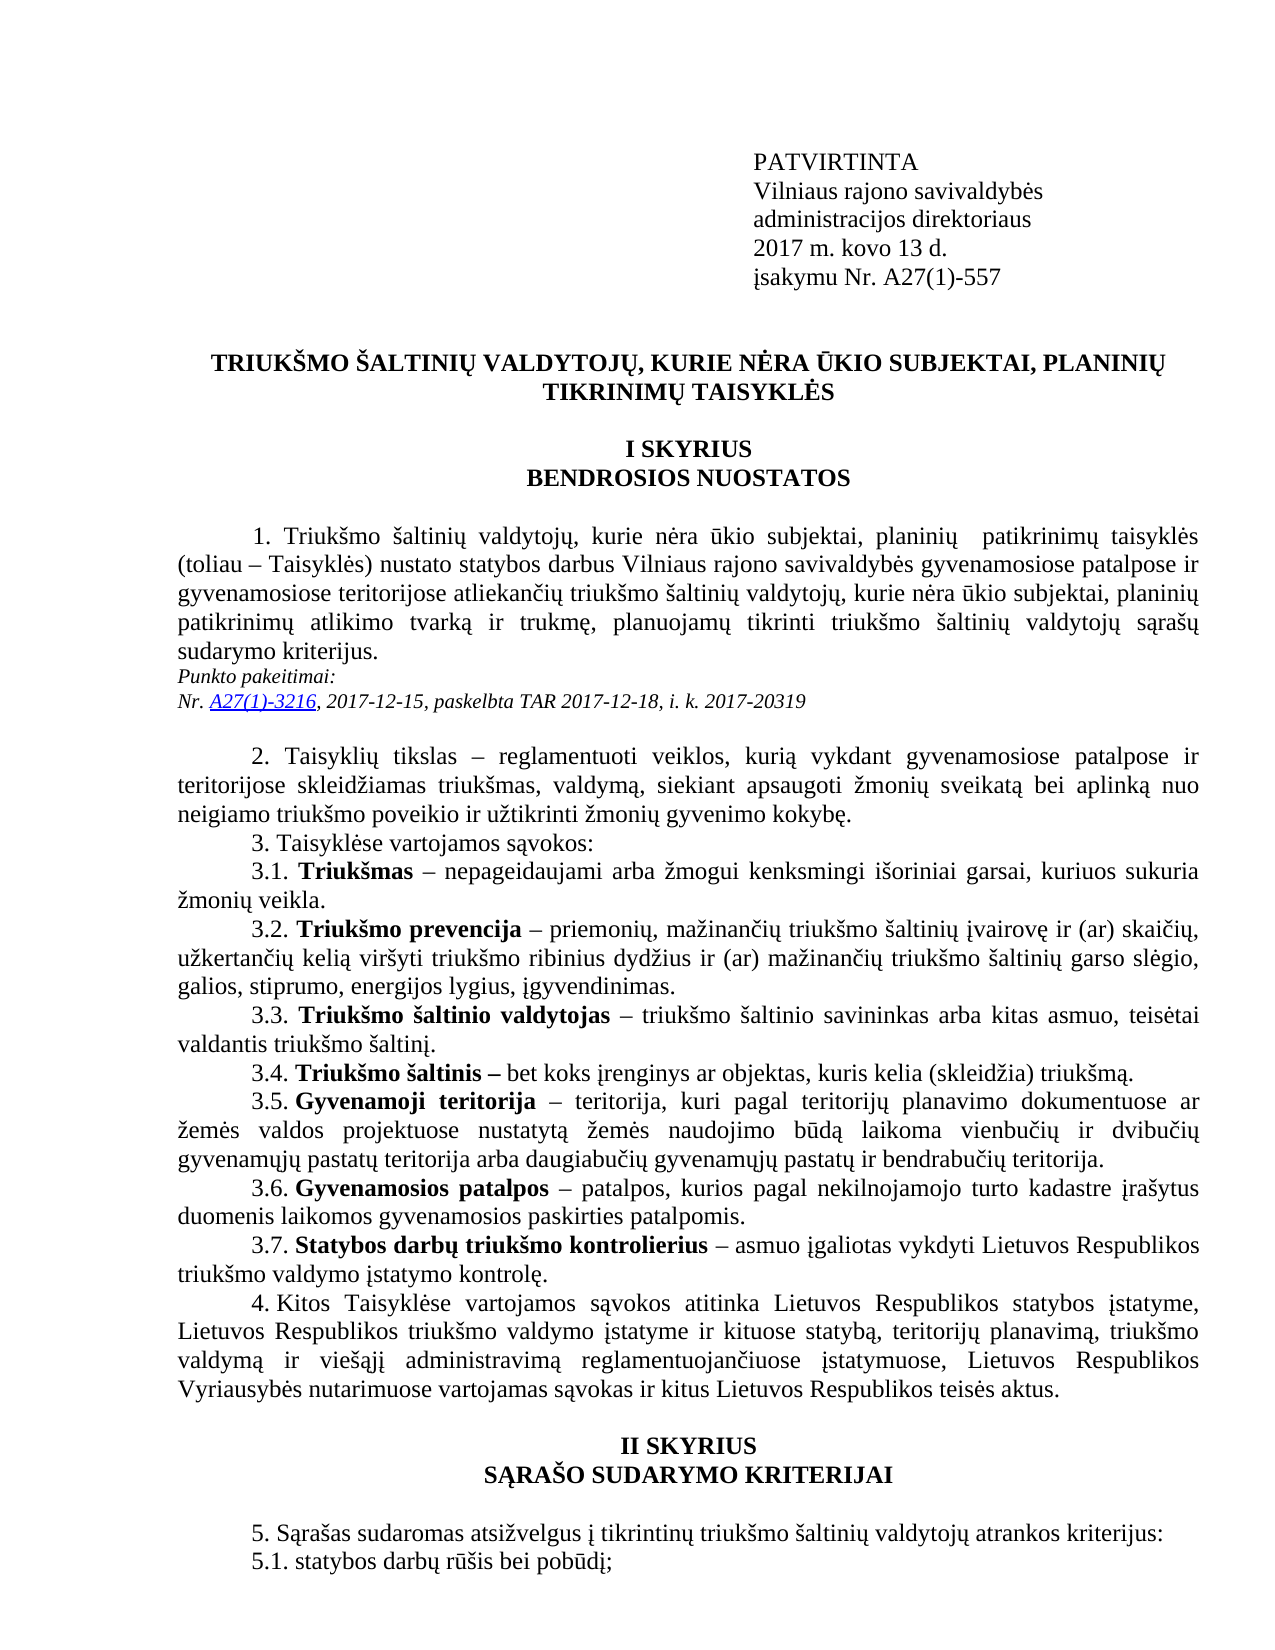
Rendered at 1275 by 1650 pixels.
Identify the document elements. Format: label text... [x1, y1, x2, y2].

text administracijos direktoriaus [177, 204, 1200, 233]
text PATVIRTINTA [177, 147, 1200, 176]
text 3.3. Triukšmo šaltinio valdytojas – triukšmo šaltinio savininkas arba kitas asmuo, teisėtai valdantis triukšmo šaltinį. [177, 1000, 1200, 1058]
text 4. Kitos Taisyklėse vartojamos sąvokos atitinka Lietuvos Respublikos statybos įstatyme, Lietuvos Respublikos triukšmo valdymo įstatyme ir kituose statybą, teritorijų planavimą, triukšmo valdymą ir viešąjį administravimą reglamentuojančiuose įstatymuose, Lietuvos Respublikos Vyriausybės nutarimuose vartojamas sąvokas ir kitus Lietuvos Respublikos teisės aktus. [177, 1288, 1200, 1403]
text 3.5. Gyvenamoji teritorija – teritorija, kuri pagal teritorijų planavimo dokumentuose ar žemės valdos projektuose nustatytą žemės naudojimo būdą laikoma vienbučių ir dvibučių gyvenamųjų pastatų teritorija arba daugiabučių gyvenamųjų pastatų ir bendrabučių teritorija. [177, 1086, 1200, 1173]
text 1. Triukšmo šaltinių valdytojų, kurie nėra ūkio subjektai, planinių patikrinimų taisyklės (toliau – Taisyklės) nustato statybos darbus Vilniaus rajono savivaldybės gyvenamosiose patalpose ir gyvenamosiose teritorijose atliekančių triukšmo šaltinių valdytojų, kurie nėra ūkio subjektai, planinių patikrinimų atlikimo tvarką ir trukmę, planuojamų tikrinti triukšmo šaltinių valdytojų sąrašų sudarymo kriterijus. [177, 521, 1200, 664]
text 3.6. Gyvenamosios patalpos – patalpos, kurios pagal nekilnojamojo turto kadastre įrašytus duomenis laikomos gyvenamosios paskirties patalpomis. [177, 1173, 1200, 1230]
text 5.1. statybos darbų rūšis bei pobūdį; [177, 1546, 1200, 1575]
text 3.4. Triukšmo šaltinis – bet koks įrenginys ar objektas, kuris kelia (skleidžia) triukšmą. [177, 1058, 1200, 1086]
text Vilniaus rajono savivaldybės [177, 176, 1200, 204]
text 5. Sąrašas sudaromas atsižvelgus į tikrintinų triukšmo šaltinių valdytojų atrankos kriterijus: [177, 1518, 1200, 1546]
text Punkto pakeitimai: [177, 664, 1200, 688]
text BENDROSIOS NUOSTATOS [177, 463, 1200, 492]
text 2. Taisyklių tikslas – reglamentuoti veiklos, kurią vykdant gyvenamosiose patalpose ir teritorijose skleidžiamas triukšmas, valdymą, siekiant apsaugoti žmonių sveikatą bei aplinką nuo neigiamo triukšmo poveikio ir užtikrinti žmonių gyvenimo kokybę. [177, 741, 1200, 828]
text 3. Taisyklėse vartojamos sąvokos: [177, 828, 1200, 856]
text įsakymu Nr. A27(1)-557 [177, 262, 1200, 291]
text I SKYRIUS [177, 434, 1200, 463]
text 2017 m. kovo 13 d. [177, 233, 1200, 262]
text 3.1. Triukšmas – nepageidaujami arba žmogui kenksmingi išoriniai garsai, kuriuos sukuria žmonių veikla. [177, 856, 1200, 914]
text TRIUKŠMO ŠALTINIŲ VALDYTOJŲ, KURIE NĖRA ŪKIO SUBJEKTAI, PLANINIŲ TIKRINIMŲ TAISYKLĖS [177, 348, 1200, 406]
text SĄRAŠO SUDARYMO KRITERIJAI [177, 1460, 1200, 1489]
text 3.2. Triukšmo prevencija – priemonių, mažinančių triukšmo šaltinių įvairovę ir (ar) skaičių, užkertančių kelią viršyti triukšmo ribinius dydžius ir (ar) mažinančių triukšmo šaltinių garso slėgio, galios, stiprumo, energijos lygius, įgyvendinimas. [177, 914, 1200, 1000]
text II SKYRIUS [177, 1431, 1200, 1460]
text 3.7. Statybos darbų triukšmo kontrolierius – asmuo įgaliotas vykdyti Lietuvos Respublikos triukšmo valdymo įstatymo kontrolę. [177, 1230, 1200, 1288]
text Nr. A27(1)-3216, 2017-12-15, paskelbta TAR 2017-12-18, i. k. 2017-20319 [177, 688, 1200, 713]
